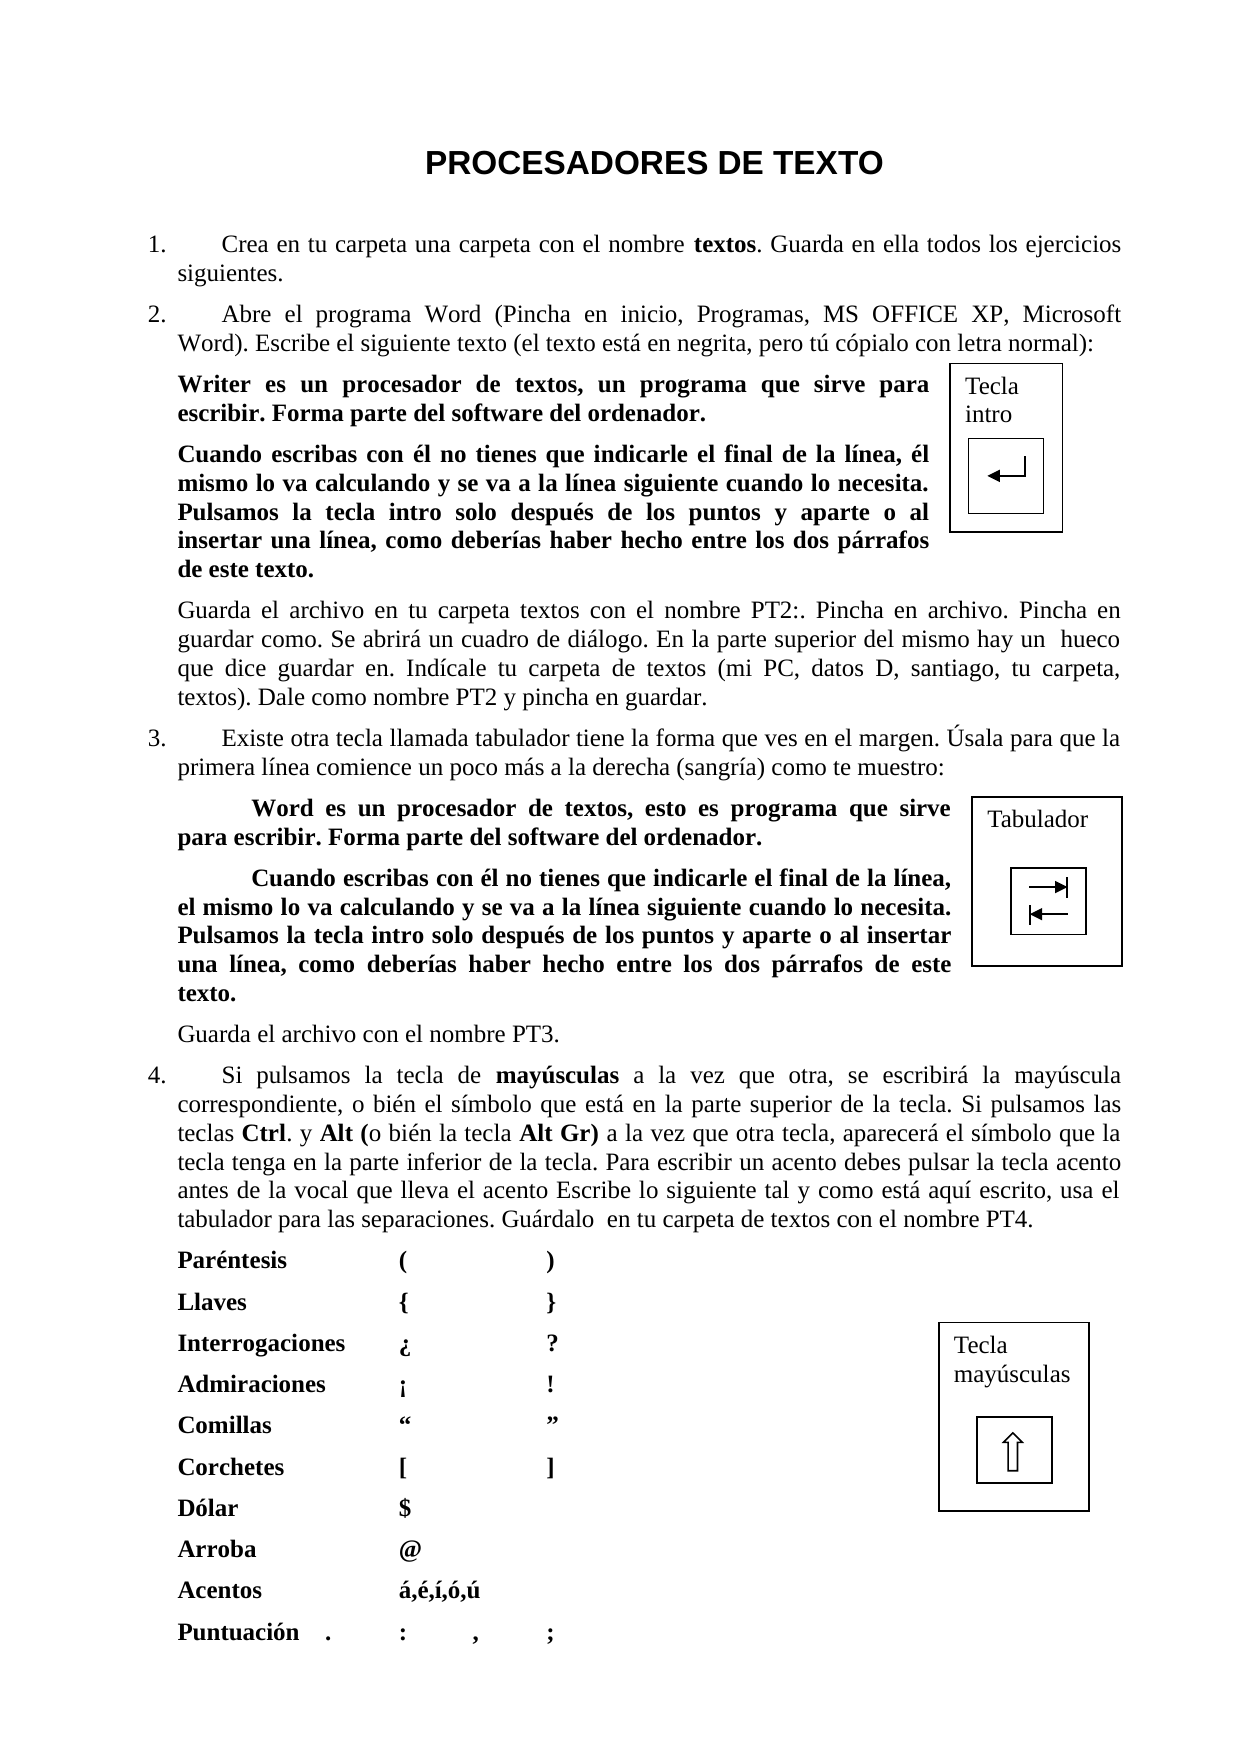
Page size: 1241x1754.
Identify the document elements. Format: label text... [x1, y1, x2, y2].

text Interrogaciones ¿ ? [177, 1328, 938, 1357]
text Writer es un procesador de textos, un programa que sirve para escribir. Forma parte del software del ordenador. [177, 369, 949, 427]
text Guarda el archivo con el nombre PT3. [177, 1019, 1122, 1048]
list Crea en tu carpeta una carpeta con el nombre textos. Guarda en ella todos los ejercicios siguientes. [148, 229, 1122, 287]
text Dólar $ [177, 1493, 1122, 1522]
text Admiraciones ¡ ! [177, 1369, 938, 1398]
text Puntuación . : , ; [177, 1617, 1122, 1645]
text Acentos á,é,í,ó,ú [177, 1575, 1122, 1604]
text [1063, 369, 1122, 427]
text Cuando escribas con él no tienes que indicarle el final de la línea, el mismo lo va calculando y se va a la línea siguiente cuando lo necesita. Pulsamos la tecla intro solo después de los puntos y aparte o al insertar una línea, como deberías haber hecho entre los dos párrafos de este texto. [177, 863, 1122, 1007]
text Arroba @ [177, 1534, 1122, 1563]
list Abre el programa Word (Pincha en inicio, Programas, MS OFFICE XP, Microsoft Word). Escribe el siguiente texto (el texto está en negrita, pero tú cópialo con letra normal): [148, 299, 1122, 357]
text [1090, 1410, 1122, 1439]
list Si pulsamos la tecla de mayúsculas a la vez que otra, se escribirá la mayúscula correspondiente, o bién el símbolo que está en la parte superior de la tecla. Si pulsamos las teclas Ctrl. y Alt (o bién la tecla Alt Gr) a la vez que otra tecla, aparecerá el símbolo que la tecla tenga en la parte inferior de la tecla. Para escribir un acento debes pulsar la tecla acento antes de la vocal que lleva el acento Escribe lo siguiente tal y como está aquí escrito, usa el tabulador para las separaciones. Guárdalo en tu carpeta de textos con el nombre PT4. [148, 1060, 1122, 1233]
subtitle PROCESADORES DE TEXTO [177, 143, 1122, 182]
text Paréntesis ( ) [177, 1245, 1122, 1274]
text Guarda el archivo en tu carpeta textos con el nombre PT2:. Pincha en archivo. Pincha en guardar como. Se abrirá un cuadro de diálogo. En la parte superior del mismo hay un hueco que dice guardar en. Indícale tu carpeta de textos (mi PC, datos D, santiago, tu carpeta, textos). Dale como nombre PT2 y pincha en guardar. [177, 595, 1122, 710]
text Word es un procesador de textos, esto es programa que sirve para escribir. Forma parte del software del ordenador. [177, 793, 1122, 850]
list Existe otra tecla llamada tabulador tiene la forma que ves en el margen. Úsala para que la primera línea comience un poco más a la derecha (sangría) como te muestro: [148, 723, 1122, 780]
text Cuando escribas con él no tienes que indicarle el final de la línea, él mismo lo va calculando y se va a la línea siguiente cuando lo necesita. Pulsamos la tecla intro solo después de los puntos y aparte o al insertar una línea, como deberías haber hecho entre los dos párrafos de este texto. [177, 439, 1122, 583]
text [1090, 1452, 1122, 1480]
text Comillas “ ” [177, 1410, 938, 1439]
text Llaves { } [177, 1287, 1122, 1315]
text Corchetes [ ] [177, 1452, 938, 1480]
text [1090, 1369, 1122, 1398]
text [1090, 1328, 1122, 1357]
